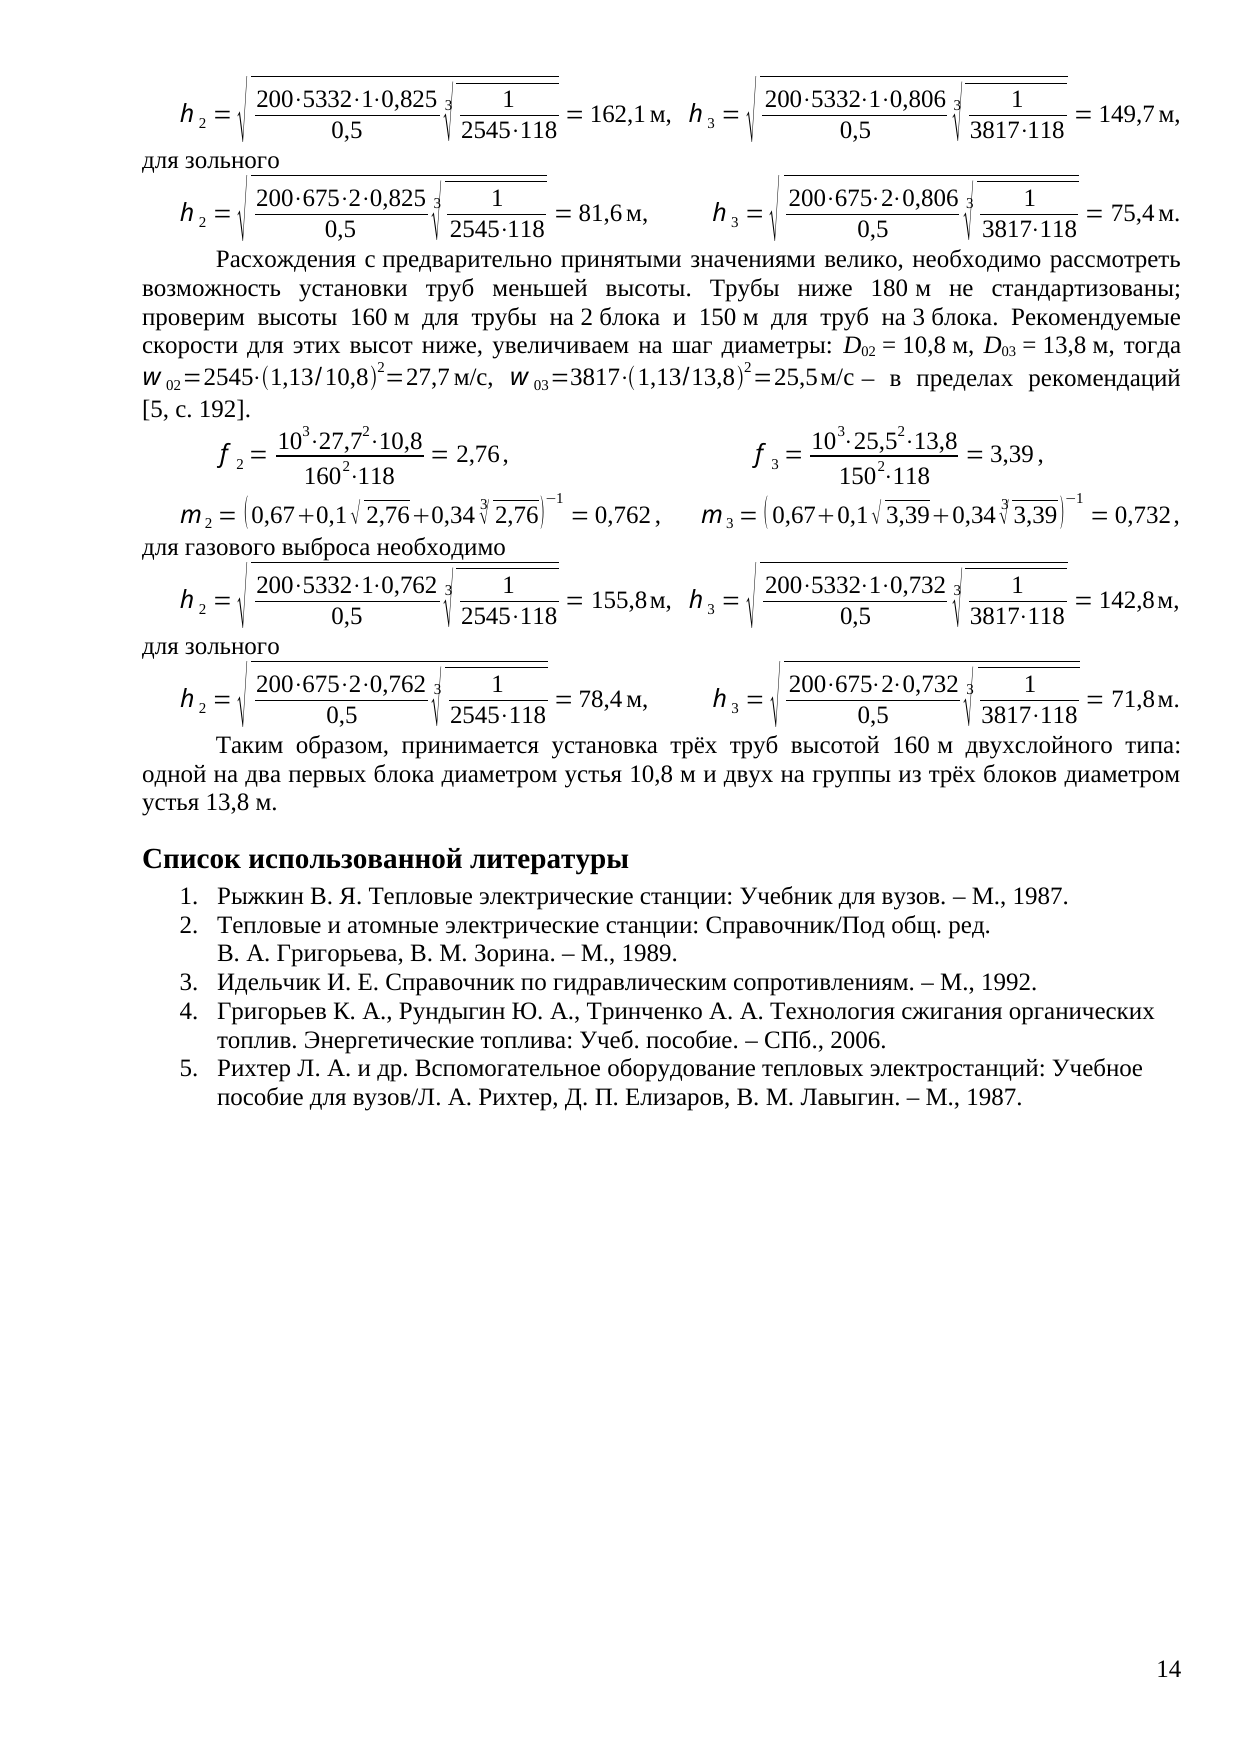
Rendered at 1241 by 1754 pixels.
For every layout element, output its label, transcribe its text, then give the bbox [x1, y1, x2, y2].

text для газового выброса необходимо [142, 490, 1181, 561]
list Рыжкин В. Я. Тепловые электрические станции: Учебник для вузов. – М., 1987. [179, 881, 1181, 910]
subtitle Список использованной литературы [142, 841, 1181, 875]
list Григорьев К. А., Рундыгин Ю. А., Тринченко А. А. Технология сжигания органических топлив. Энергетические топлива: Учеб. пособие. – СПб., 2006. [179, 996, 1181, 1053]
text Таким образом, принимается установка трёх труб высотой 160 м двухслойного типа: одной на два первых блока диаметром устья 10,8 м и двух на группы из трёх блоков диаметром устья 13,8 м. [142, 730, 1181, 816]
text Расхождения с предварительно принятыми значениями велико, необходимо рассмотреть возможность установки труб меньшей высоты. Трубы ниже 180 м не стандартизованы; проверим высоты 160 м для трубы на 2 блока и 150 м для труб на 3 блока. Рекомендуемые скорости для этих высот ниже, увеличиваем на шаг диаметры: D02 = 10,8 м, D03 = 13,8 м, тогда – в пределах рекомендаций [5, с. 192]. [142, 244, 1181, 423]
text для зольного [142, 561, 1181, 660]
list Тепловые и атомные электрические станции: Справочник/Под общ. ред. В. А. Григорьева, В. М. Зорина. – М., 1989. [179, 910, 1181, 967]
list Рихтер Л. А. и др. Вспомогательное оборудование тепловых электростанций: Учебное пособие для вузов/Л. А. Рихтер, Д. П. Елизаров, В. М. Лавыгин. – М., 1987. [179, 1053, 1181, 1111]
list Идельчик И. Е. Справочник по гидравлическим сопротивлениям. – М., 1992. [179, 967, 1181, 996]
text для зольного [142, 75, 1181, 174]
